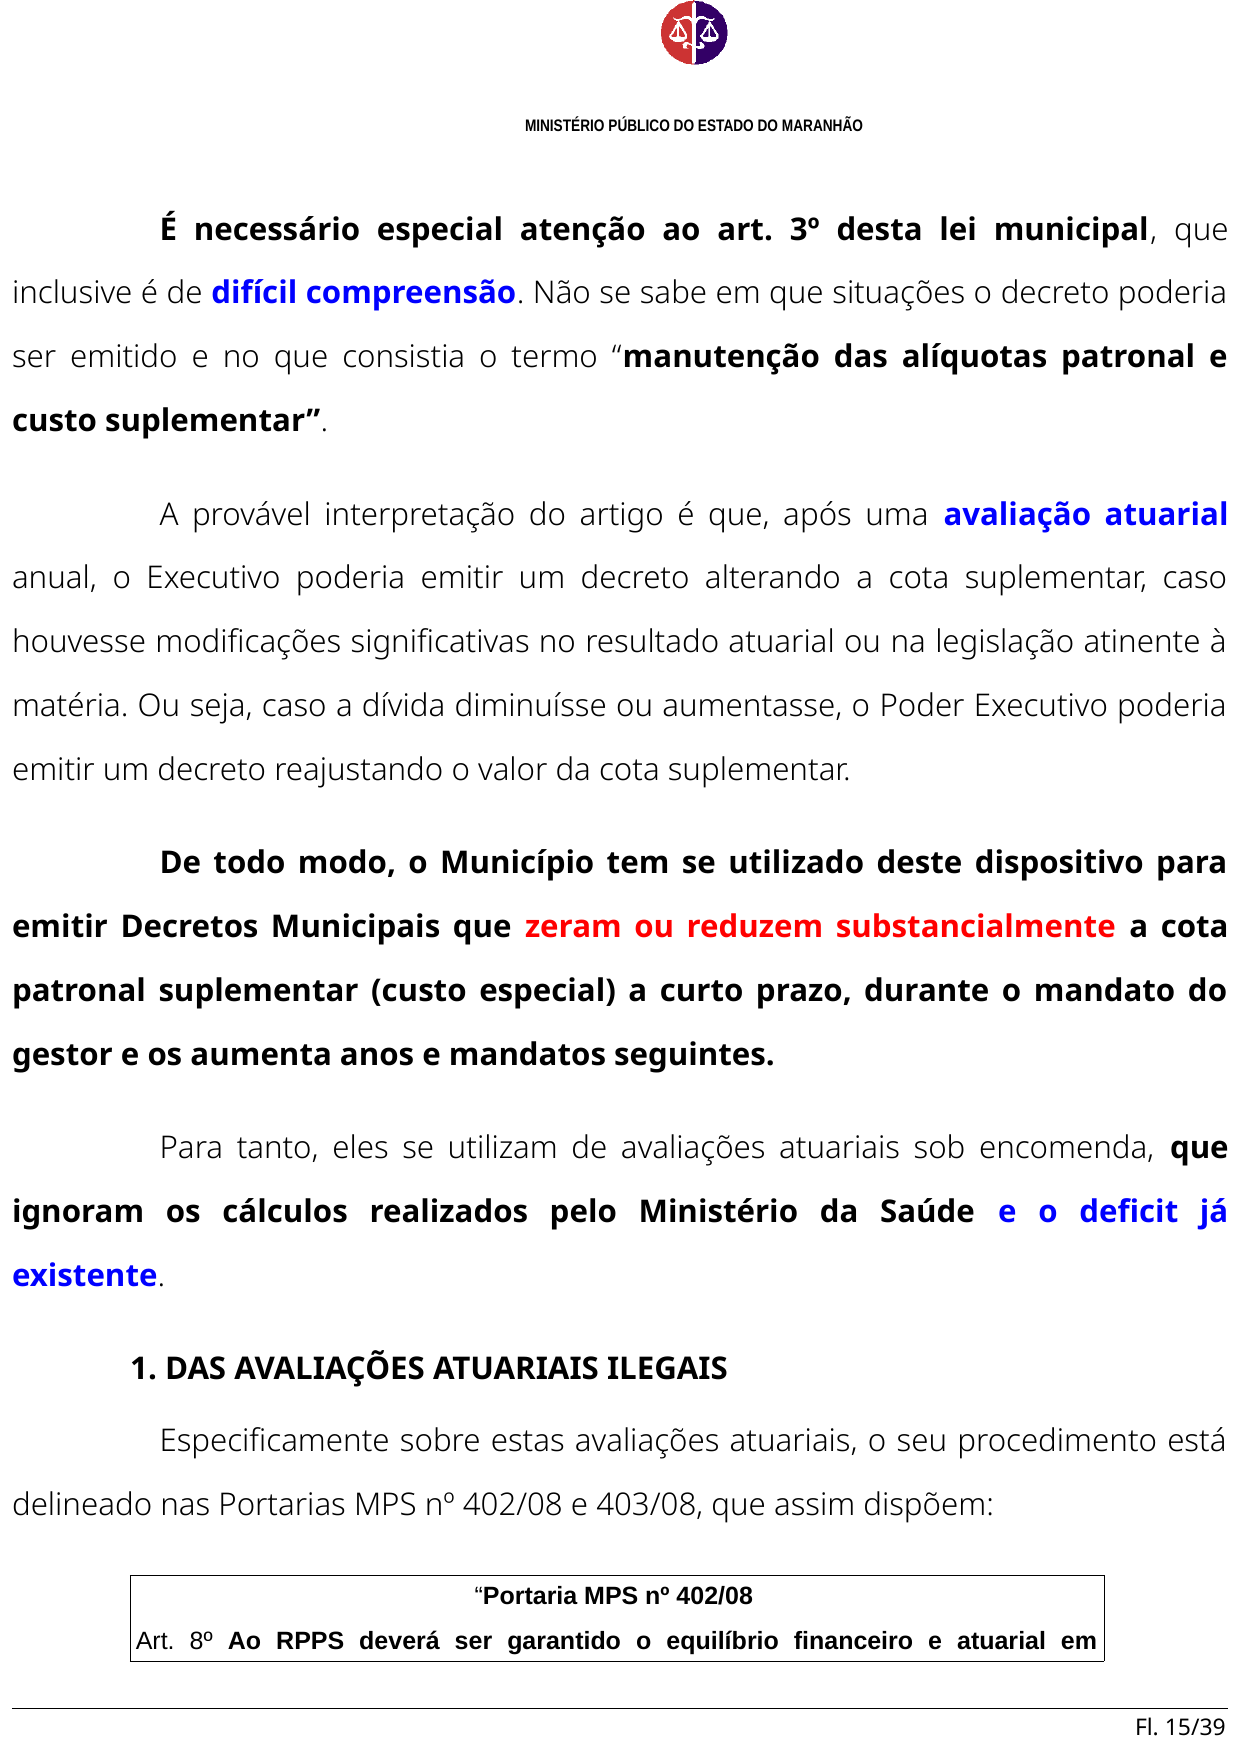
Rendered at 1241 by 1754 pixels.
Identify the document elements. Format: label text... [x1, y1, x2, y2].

text É necessário especial atenção ao art. 3º desta lei municipal, que inclusive é de difícil compreensão. Não se sabe em que situações o decreto poderia ser emitido e no que consistia o termo “manutenção das alíquotas patronal e custo suplementar”. [12, 207, 1228, 441]
subtitle das avaliações atuariais ilegais [130, 1346, 1228, 1389]
text De todo modo, o Município tem se utilizado deste dispositivo para emitir Decretos Municipais que zeram ou reduzem substancialmente a cota patronal suplementar (custo especial) a curto prazo, durante o mandato do gestor e os aumenta anos e mandatos seguintes. [12, 840, 1228, 1074]
picture [660, 0, 728, 65]
text Especificamente sobre estas avaliações atuariais, o seu procedimento está delineado nas Portarias MPS nº 402/08 e 403/08, que assim dispõem: [12, 1418, 1228, 1525]
table_header “Portaria MPS nº 402/08 Art. 8º Ao RPPS deverá ser garantido o equilíbrio financeiro e atuarial em [131, 1576, 1104, 1661]
text A provável interpretação do artigo é que, após uma avaliação atuarial anual, o Executivo poderia emitir um decreto alterando a cota suplementar, caso houvesse modificações significativas no resultado atuarial ou na legislação atinente à matéria. Ou seja, caso a dívida diminuísse ou aumentasse, o Poder Executivo poderia emitir um decreto reajustando o valor da cota suplementar. [12, 491, 1228, 789]
text Para tanto, eles se utilizam de avaliações atuariais sob encomenda, que ignoram os cálculos realizados pelo Ministério da Saúde e o deficit já existente. [12, 1125, 1228, 1295]
